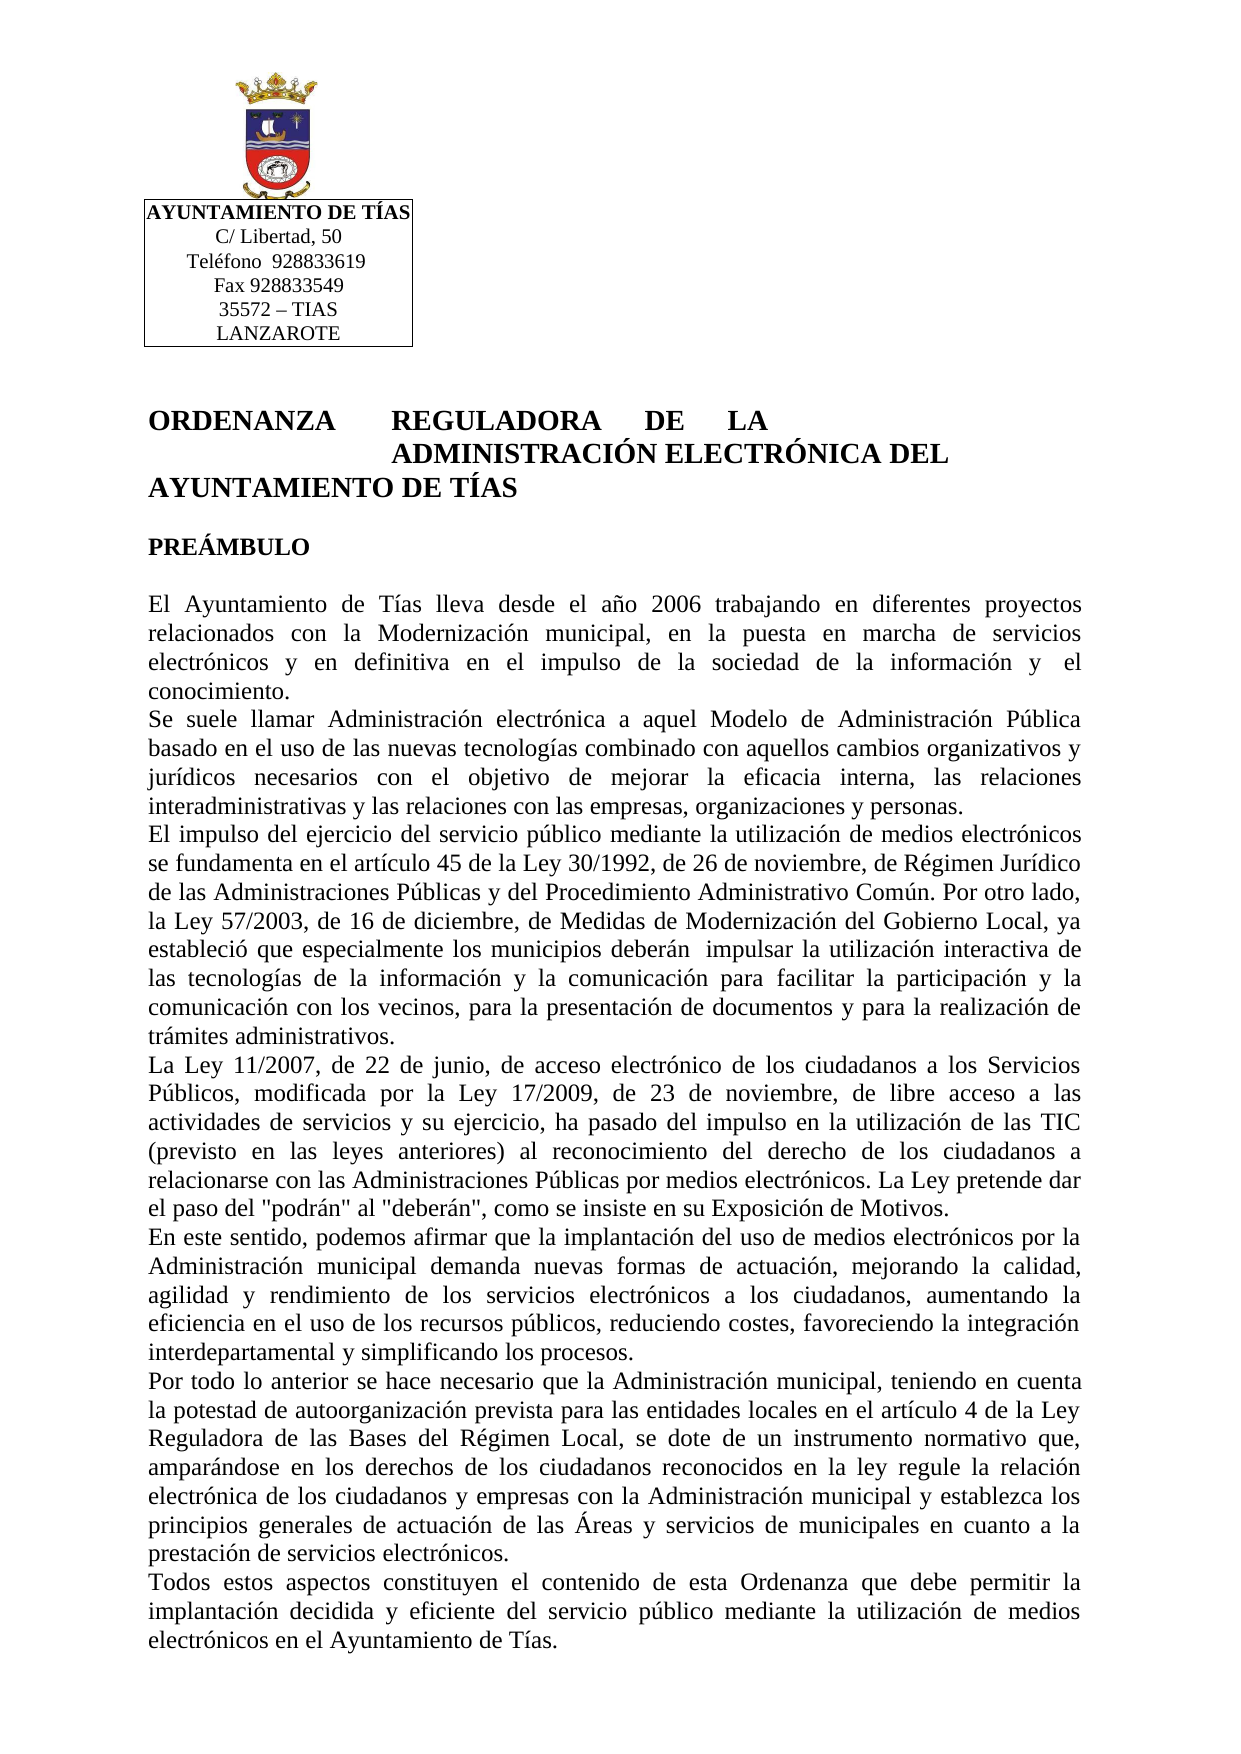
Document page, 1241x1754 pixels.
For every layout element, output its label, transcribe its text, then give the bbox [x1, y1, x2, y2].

text El Ayuntamiento de Tías lleva desde el año 2006 trabajando en diferentes proyectos relacionados con la Modernización municipal, en la puesta en marcha de servicios electrónicos y en definitiva en el impulso de la sociedad de la información y el conocimiento. [148, 589, 1082, 704]
text El impulso del ejercicio del servicio público mediante la utilización de medios electrónicos se fundamenta en el artículo 45 de la Ley 30/1992, de 26 de noviembre, de Régimen Jurídico de las Administraciones Públicas y del Procedimiento Administrativo Común. Por otro lado, la Ley 57/2003, de 16 de diciembre, de Medidas de Modernización del Gobierno Local, ya estableció que especialmente los municipios deberán impulsar la utilización interactiva de las tecnologías de la información y la comunicación para facilitar la participación y la comunicación con los vecinos, para la presentación de documentos y para la realización de trámites administrativos. [148, 819, 1082, 1049]
text PREÁMBULO [148, 532, 1105, 561]
text Se suele llamar Administración electrónica a aquel Modelo de Administración Pública basado en el uso de las nuevas tecnologías combinado con aquellos cambios organizativos y jurídicos necesarios con el objetivo de mejorar la eficacia interna, las relaciones interadministrativas y las relaciones con las empresas, organizaciones y personas. [148, 704, 1081, 819]
text Por todo lo anterior se hace necesario que la Administración municipal, teniendo en cuenta la potestad de autoorganización prevista para las entidades locales en el artículo 4 de la Ley Reguladora de las Bases del Régimen Local, se dote de un instrumento normativo que, amparándose en los derechos de los ciudadanos reconocidos en la ley regule la relación electrónica de los ciudadanos y empresas con la Administración municipal y establezca los principios generales de actuación de las Áreas y servicios de municipales en cuanto a la prestación de servicios electrónicos. [148, 1366, 1082, 1567]
text ORDENANZA REGULADORA DE LA ADMINISTRACIÓN ELECTRÓNICA DEL AYUNTAMIENTO DE TÍAS [148, 403, 1067, 503]
text La Ley 11/2007, de 22 de junio, de acceso electrónico de los ciudadanos a los Servicios Públicos, modificada por la Ley 17/2009, de 23 de noviembre, de libre acceso a las actividades de servicios y su ejercicio, ha pasado del impulso en la utilización de las TIC (previsto en las leyes anteriores) al reconocimiento del derecho de los ciudadanos a relacionarse con las Administraciones Públicas por medios electrónicos. La Ley pretende dar el paso del "podrán" al "deberán", como se insiste en su Exposición de Motivos. [148, 1050, 1082, 1222]
text Todos estos aspectos constituyen el contenido de esta Ordenanza que debe permitir la implantación decidida y eficiente del servicio público mediante la utilización de medios electrónicos en el Ayuntamiento de Tías. [148, 1567, 1082, 1653]
text En este sentido, podemos afirmar que la implantación del uso de medios electrónicos por la Administración municipal demanda nuevas formas de actuación, mejorando la calidad, agilidad y rendimiento de los servicios electrónicos a los ciudadanos, aumentando la eficiencia en el uso de los recursos públicos, reduciendo costes, favoreciendo la integración interdepartamental y simplificando los procesos. [148, 1222, 1081, 1366]
